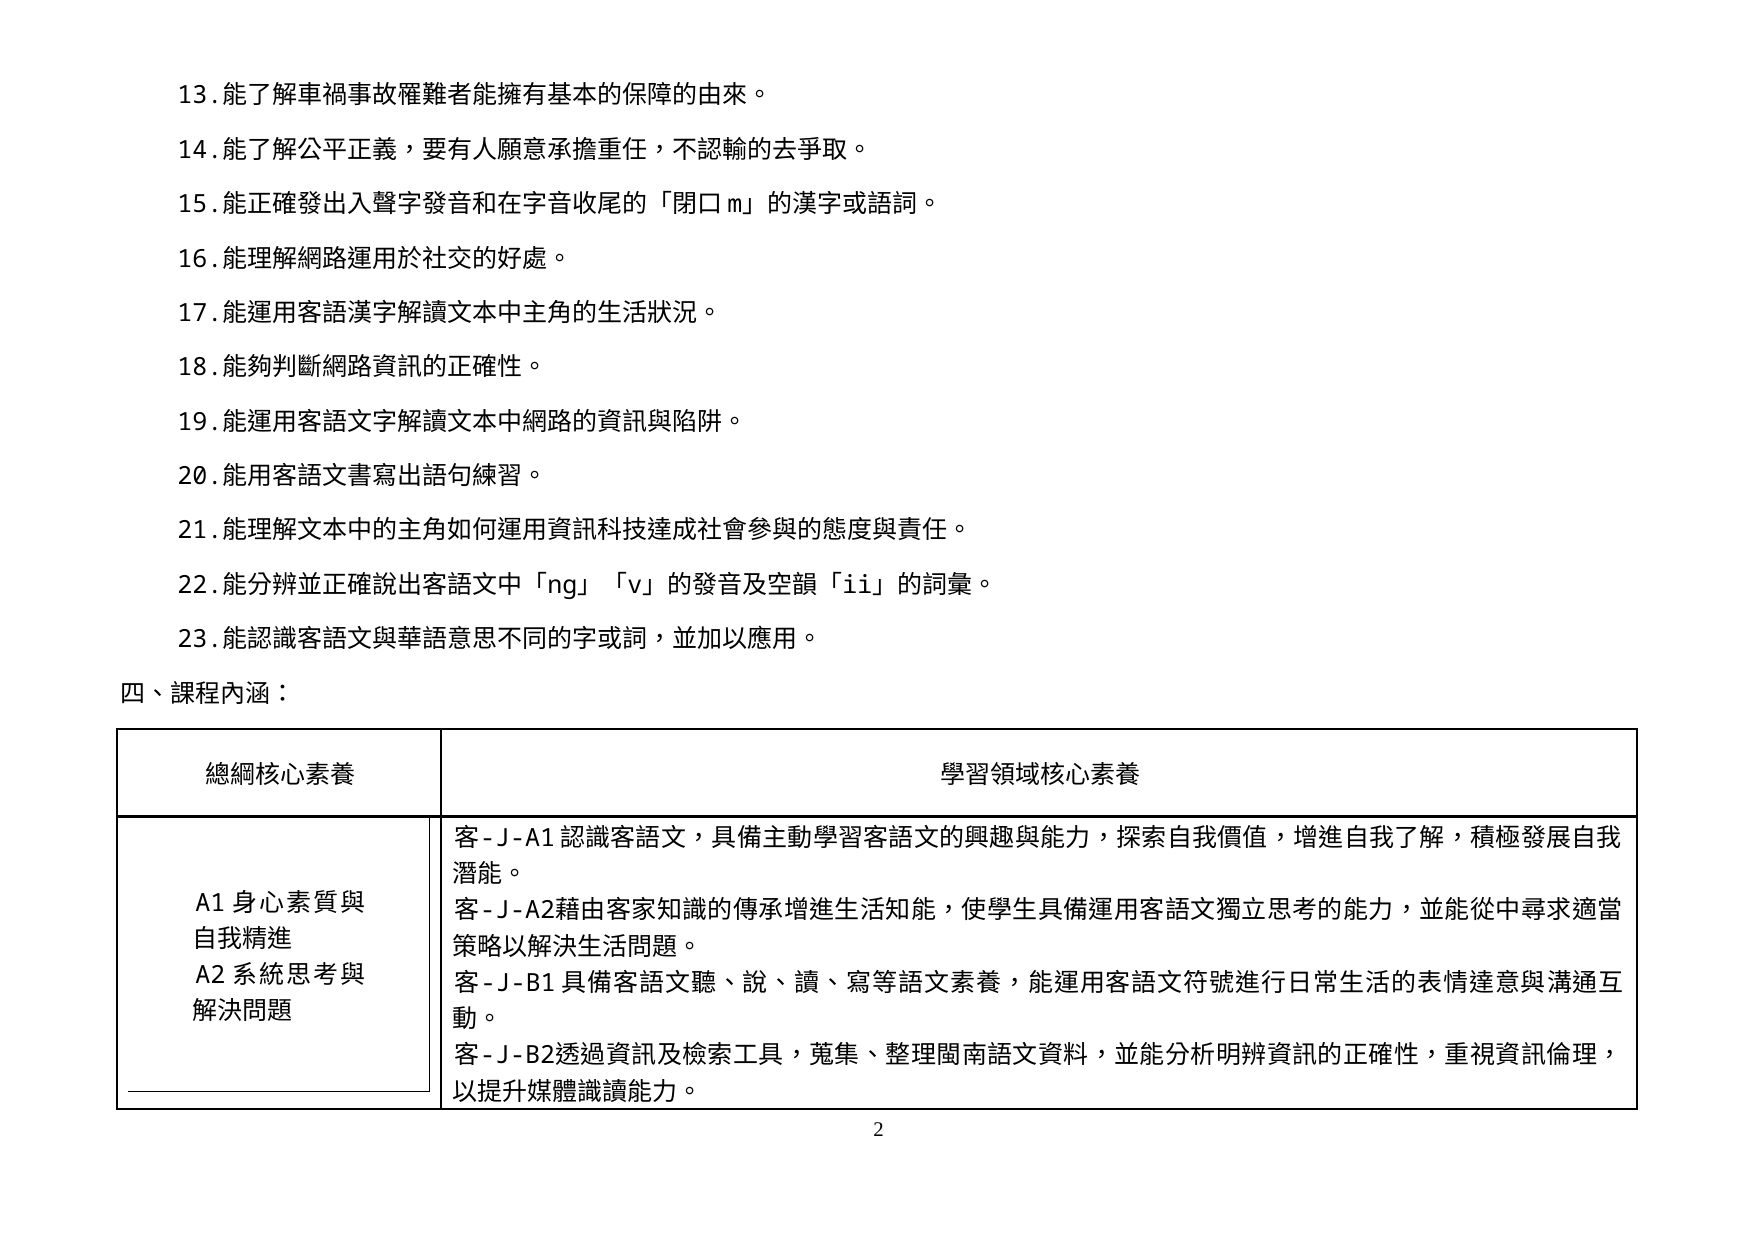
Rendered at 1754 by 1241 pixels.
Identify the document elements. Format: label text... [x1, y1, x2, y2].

text 19.能運用客語文字解讀文本中網路的資訊與陷阱。 [177, 401, 1636, 437]
table_header 學習領域核心素養 [442, 730, 1636, 815]
table_cell A1身心素質與自我精進 A2系統思考與解決問題 [118, 818, 440, 1107]
text 14.能了解公平正義，要有人願意承擔重任，不認輸的去爭取。 [177, 129, 1636, 166]
text 四、課程內涵： [118, 673, 1636, 709]
text 16.能理解網路運用於社交的好處。 [177, 238, 1636, 274]
text 23.能認識客語文與華語意思不同的字或詞，並加以應用。 [177, 619, 1636, 655]
text 22.能分辨並正確說出客語文中「ng」「v」的發音及空韻「ii」的詞彙。 [177, 564, 1636, 601]
table_header 總綱核心素養 [118, 730, 440, 815]
table_cell 客-J-A1認識客語文，具備主動學習客語文的興趣與能力，探索自我價值，增進自我了解，積極發展自我潛能。 客-J-A2藉由客家知識的傳承增進生活知能，使學生具備運用客語文獨立思考的能力，並能從中尋求適當策略以解決生活問題。 客-J-B1具備客語文聽、說、讀、寫等語文素養，能運用客語文符號進行日常生活的表情達意與溝通互動。 客-J-B2透過資訊及檢索工具，蒐集、整理閩南語文資料，並能分析明辨資訊的正確性，重視資訊倫理，以提升媒體識讀能力。 [442, 818, 1636, 1107]
text 13.能了解車禍事故罹難者能擁有基本的保障的由來。 [177, 75, 1636, 111]
text 21.能理解文本中的主角如何運用資訊科技達成社會參與的態度與責任。 [177, 510, 1636, 546]
text 20.能用客語文書寫出語句練習。 [177, 456, 1636, 492]
text 18.能夠判斷網路資訊的正確性。 [177, 347, 1636, 383]
text 15.能正確發出入聲字發音和在字音收尾的「閉口m」的漢字或語詞。 [177, 184, 1636, 220]
text 17.能運用客語漢字解讀文本中主角的生活狀況。 [177, 292, 1636, 329]
